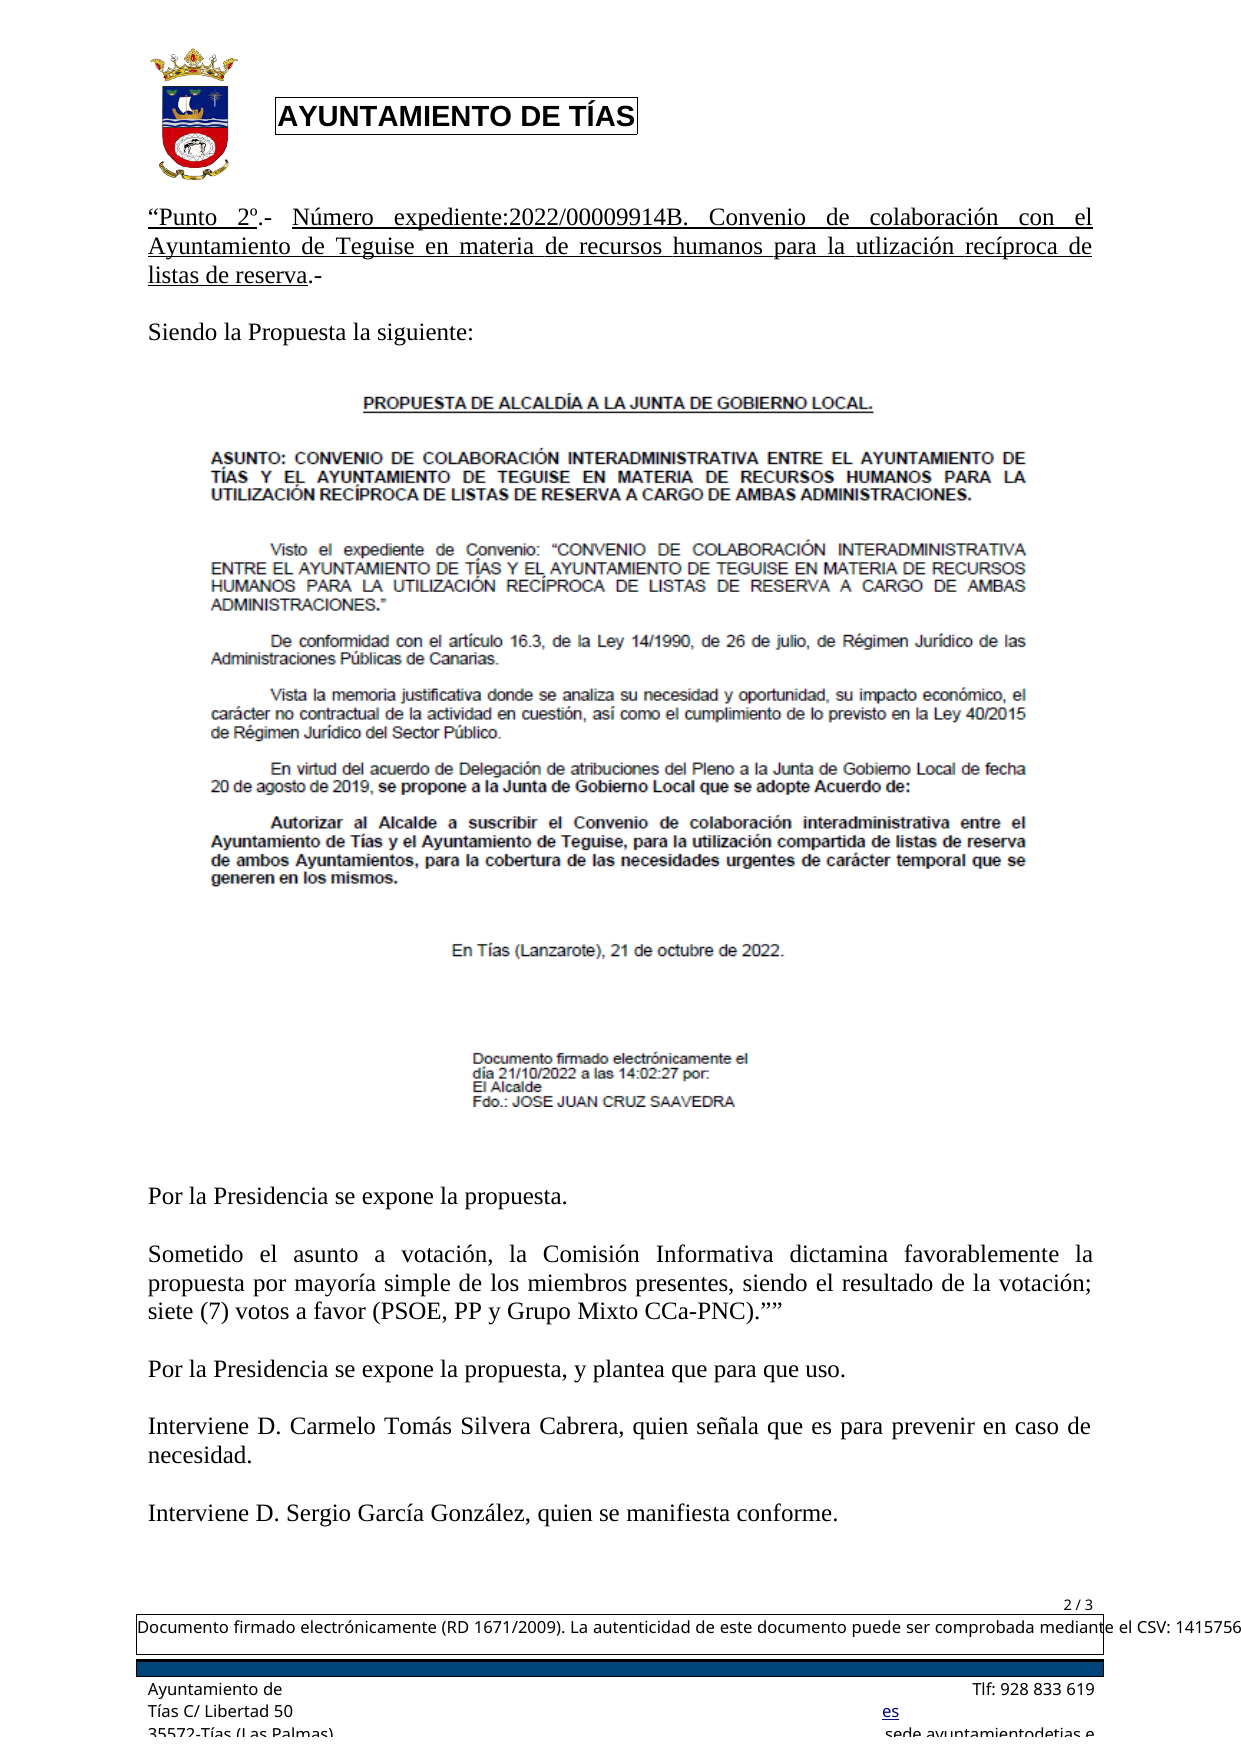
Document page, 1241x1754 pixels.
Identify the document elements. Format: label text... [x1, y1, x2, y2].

text Interviene D. Carmelo Tomás Silvera Cabrera, quien señala que es para prevenir en caso de necesidad. [148, 1411, 1093, 1469]
text Por la Presidencia se expone la propuesta. [148, 1181, 1105, 1210]
text Sometido el asunto a votación, la Comisión Informativa dictamina favorablemente la propuesta por mayoría simple de los miembros presentes, siendo el resultado de la votación; siete (7) votos a favor (PSOE, PP y Grupo Mixto CCa-PNC).”” [148, 1239, 1093, 1325]
text 2 / 3 [135, 1595, 1093, 1615]
text “Punto 2º.- Número expediente:2022/00009914B. Convenio de colaboración con el Ayuntamiento de Teguise en materia de recursos humanos para la utlización recíproca de listas de reserva.- [148, 202, 1093, 288]
text Interviene D. Sergio García González, quien se manifiesta conforme. [148, 1498, 1105, 1526]
picture [150, 48, 240, 180]
picture [210, 393, 1027, 1107]
text Por la Presidencia se expone la propuesta, y plantea que para que uso. [148, 1354, 1105, 1383]
text Siendo la Propuesta la siguiente: [148, 317, 1105, 346]
